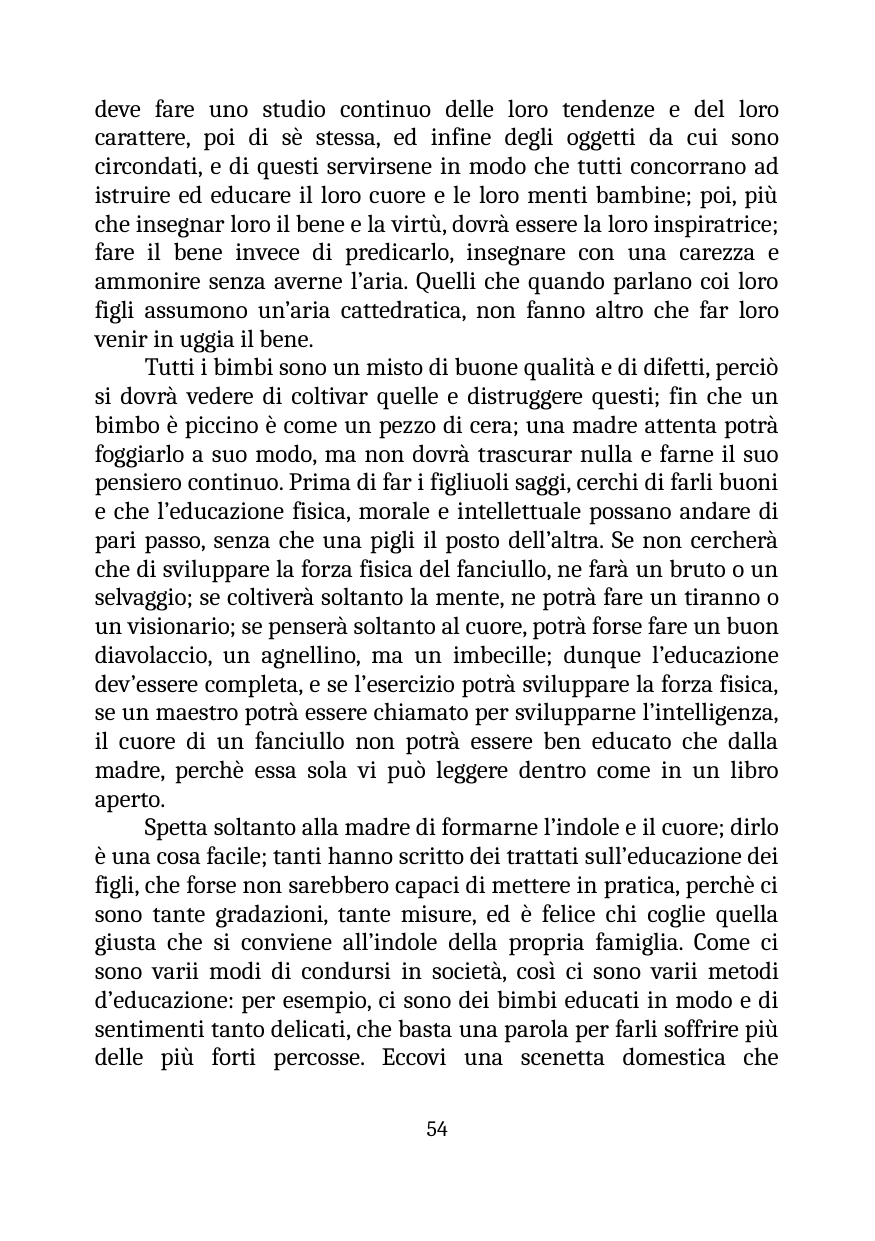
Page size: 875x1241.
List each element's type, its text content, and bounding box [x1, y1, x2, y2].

text deve fare uno studio continuo delle loro tendenze e del loro carattere, poi di sè stessa, ed infine degli oggetti da cui sono circondati, e di questi servirsene in modo che tutti concorrano ad istruire ed educare il loro cuore e le loro menti bambine; poi, più che insegnar loro il bene e la virtù, dovrà essere la loro inspiratrice; fare il bene invece di predicarlo, insegnare con una carezza e ammonire senza averne l’aria. Quelli che quando parlano coi loro figli assumono un’aria cattedratica, non fanno altro che far loro venir in uggia il bene. [94, 94, 779, 353]
text Tutti i bimbi sono un misto di buone qualità e di difetti, perciò si dovrà vedere di coltivar quelle e distruggere questi; fin che un bimbo è piccino è come un pezzo di cera; una madre attenta potrà foggiarlo a suo modo, ma non dovrà trascurar nulla e farne il suo pensiero continuo. Prima di far i figliuoli saggi, cerchi di farli buoni e che l’educazione fisica, morale e intellettuale possano andare di pari passo, senza che una pigli il posto dell’altra. Se non cercherà che di sviluppare la forza fisica del fanciullo, ne farà un bruto o un selvaggio; se coltiverà soltanto la mente, ne potrà fare un tiranno o un visionario; se penserà soltanto al cuore, potrà forse fare un buon diavolaccio, un agnellino, ma un imbecille; dunque l’educazione dev’essere completa, e se l’esercizio potrà sviluppare la forza fisica, se un maestro potrà essere chiamato per svilupparne l’intelligenza, il cuore di un fanciullo non potrà essere ben educato che dalla madre, perchè essa sola vi può leggere dentro come in un libro aperto. [94, 353, 779, 813]
text Spetta soltanto alla madre di formarne l’indole e il cuore; dirlo è una cosa facile; tanti hanno scritto dei trattati sull’educazione dei figli, che forse non sarebbero capaci di mettere in pratica, perchè ci sono tante gradazioni, tante misure, ed è felice chi coglie quella giusta che si conviene all’indole della propria famiglia. Come ci sono varii modi di condursi in società, così ci sono varii metodi d’educazione: per esempio, ci sono dei bimbi educati in modo e di sentimenti tanto delicati, che basta una parola per farli soffrire più delle più forti percosse. Eccovi una scenetta domestica che [94, 813, 779, 1072]
